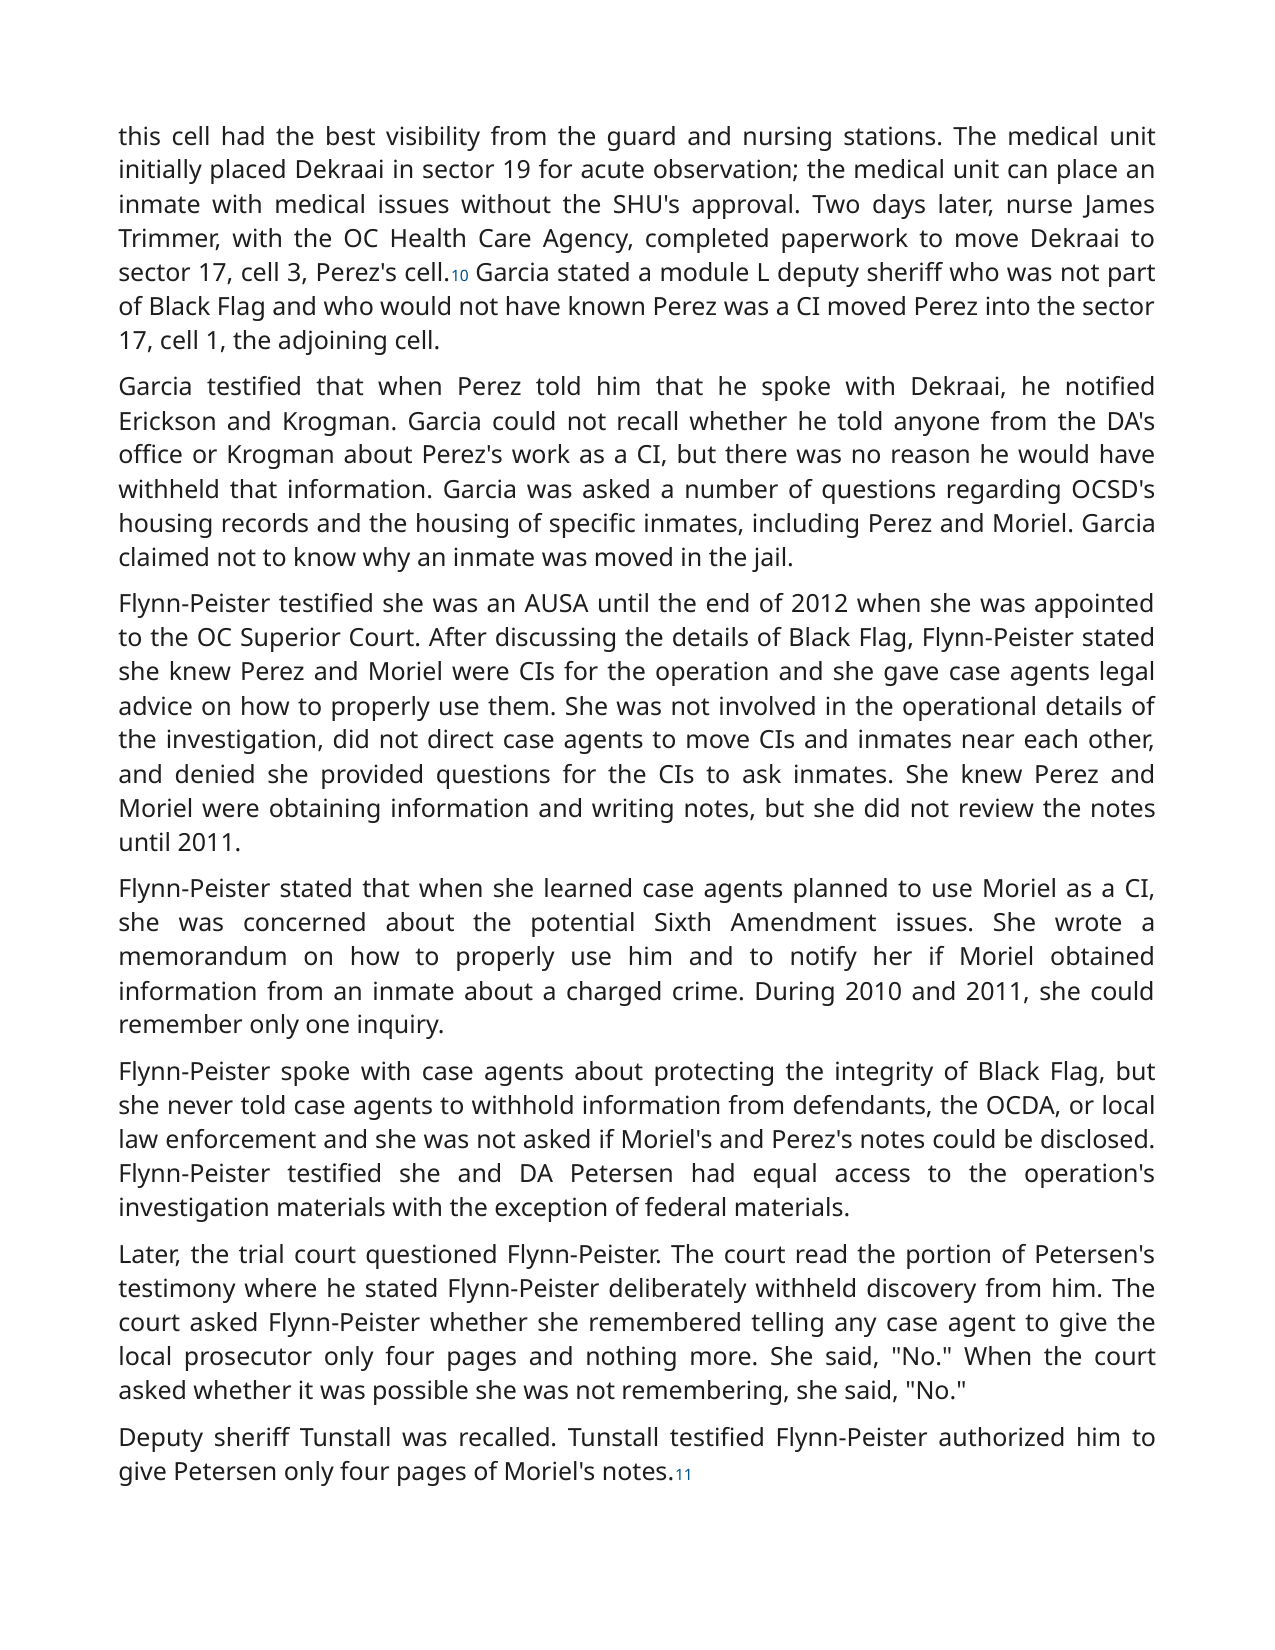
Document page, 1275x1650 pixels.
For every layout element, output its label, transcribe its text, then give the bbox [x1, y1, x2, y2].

text Deputy sheriff Tunstall was recalled. Tunstall testified Flynn-Peister authorized him to give Petersen only four pages of Moriel's notes.11 [118, 1419, 1157, 1487]
text Garcia testified that when Perez told him that he spoke with Dekraai, he notified Erickson and Krogman. Garcia could not recall whether he told anyone from the DA's office or Krogman about Perez's work as a CI, but there was no reason he would have withheld that information. Garcia was asked a number of questions regarding OCSD's housing records and the housing of specific inmates, including Perez and Moriel. Garcia claimed not to know why an inmate was moved in the jail. [118, 369, 1157, 573]
text Flynn-Peister spoke with case agents about protecting the integrity of Black Flag, but she never told case agents to withhold information from defendants, the OCDA, or local law enforcement and she was not asked if Moriel's and Perez's notes could be disclosed. Flynn-Peister testified she and DA Petersen had equal access to the operation's investigation materials with the exception of federal materials. [118, 1054, 1157, 1224]
text this cell had the best visibility from the guard and nursing stations. The medical unit initially placed Dekraai in sector 19 for acute observation; the medical unit can place an inmate with medical issues without the SHU's approval. Two days later, nurse James Trimmer, with the OC Health Care Agency, completed paperwork to move Dekraai to sector 17, cell 3, Perez's cell.10 Garcia stated a module L deputy sheriff who was not part of Black Flag and who would not have known Perez was a CI moved Perez into the sector 17, cell 1, the adjoining cell. [118, 118, 1157, 357]
text Flynn-Peister testified she was an AUSA until the end of 2012 when she was appointed to the OC Superior Court. After discussing the details of Black Flag, Flynn-Peister stated she knew Perez and Moriel were CIs for the operation and she gave case agents legal advice on how to properly use them. She was not involved in the operational details of the investigation, did not direct case agents to move CIs and inmates near each other, and denied she provided questions for the CIs to ask inmates. She knew Perez and Moriel were obtaining information and writing notes, but she did not review the notes until 2011. [118, 586, 1157, 858]
text Flynn-Peister stated that when she learned case agents planned to use Moriel as a CI, she was concerned about the potential Sixth Amendment issues. She wrote a memorandum on how to properly use him and to notify her if Moriel obtained information from an inmate about a charged crime. During 2010 and 2011, she could remember only one inquiry. [118, 871, 1157, 1041]
text Later, the trial court questioned Flynn-Peister. The court read the portion of Petersen's testimony where he stated Flynn-Peister deliberately withheld discovery from him. The court asked Flynn-Peister whether she remembered telling any case agent to give the local prosecutor only four pages and nothing more. She said, "No." When the court asked whether it was possible she was not remembering, she said, "No." [118, 1237, 1157, 1407]
